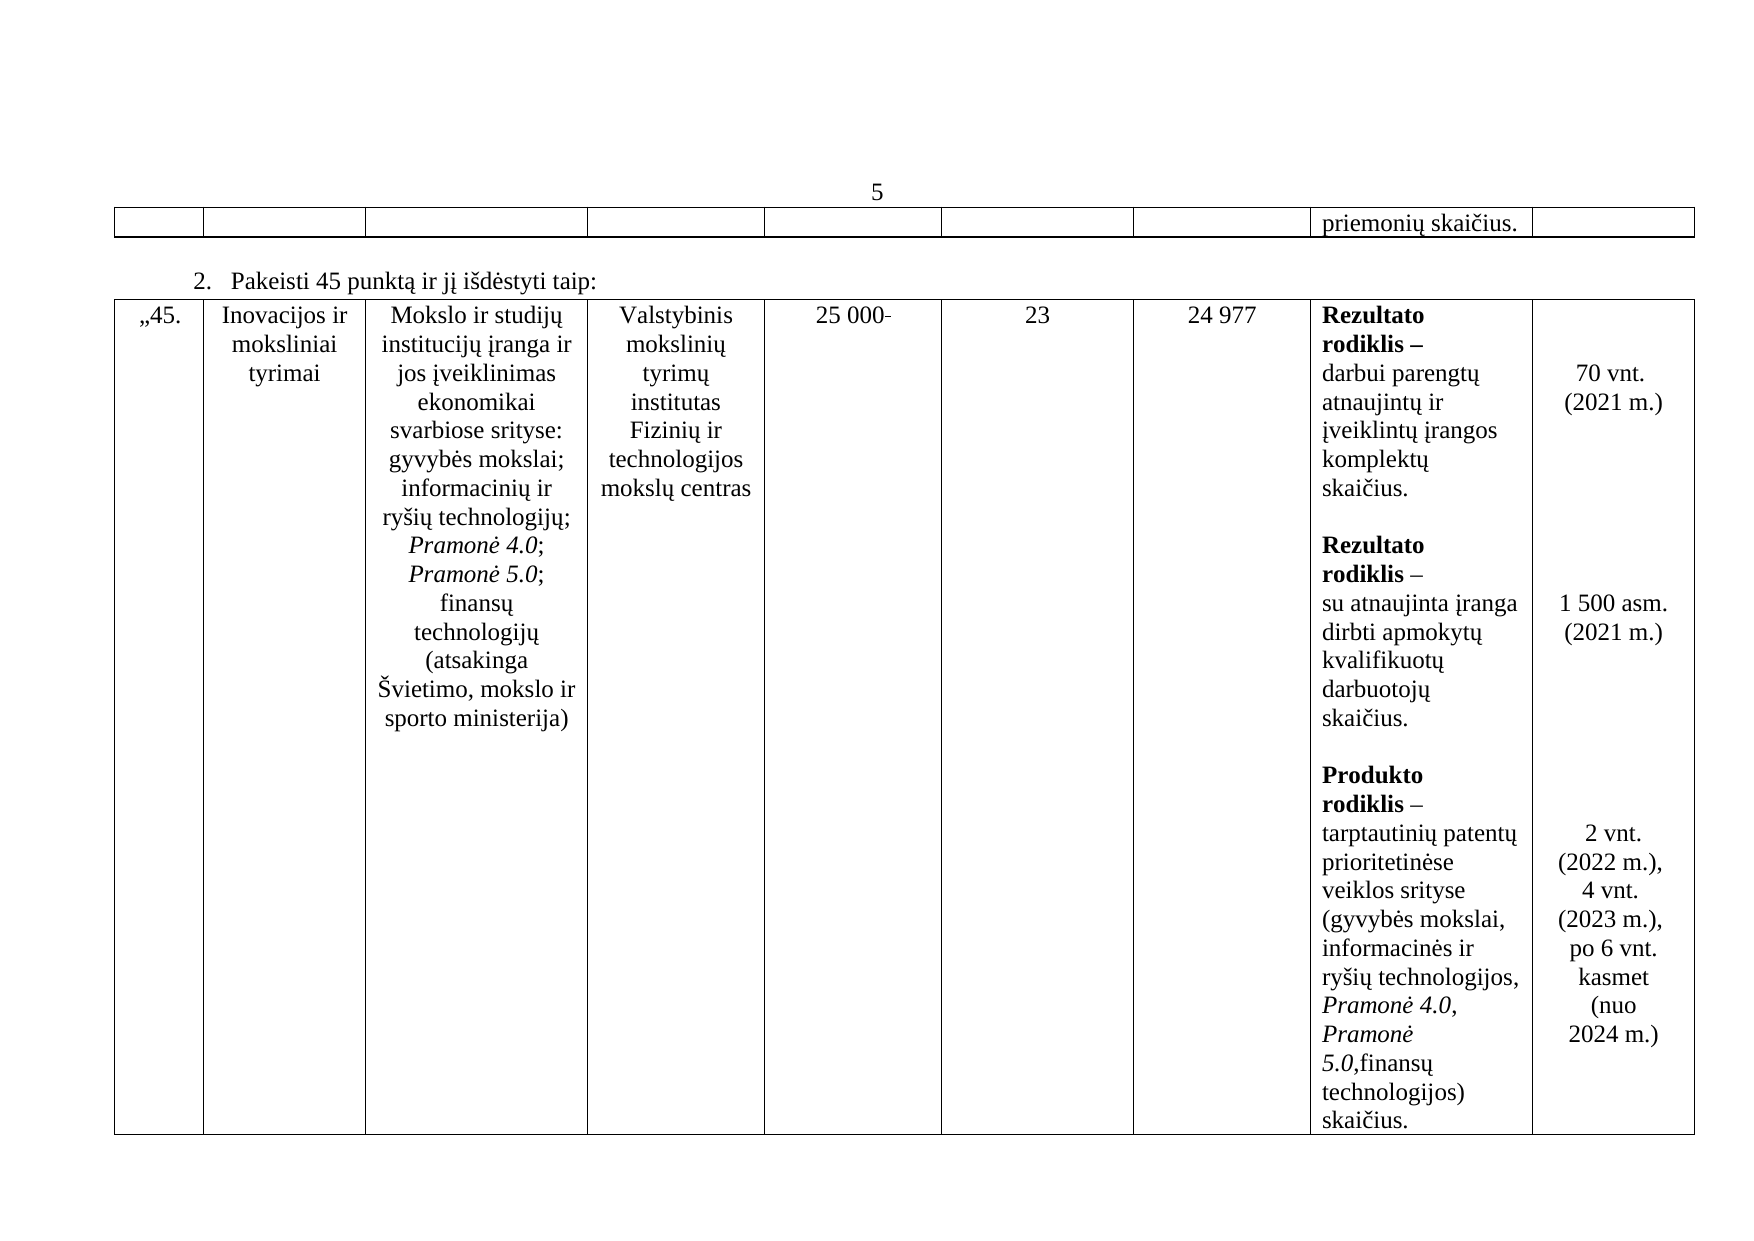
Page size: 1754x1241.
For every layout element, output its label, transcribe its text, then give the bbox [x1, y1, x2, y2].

table_header [765, 208, 941, 236]
table_header 25 000 [765, 300, 941, 1134]
table_header priemonių skaičius. [1311, 208, 1532, 236]
table_header Valstybinis mokslinių tyrimų institutas Fizinių ir technologijos mokslų centras [588, 300, 764, 1134]
table_header [1134, 208, 1310, 236]
table_header 23 [942, 300, 1133, 1134]
table_header [204, 208, 365, 236]
table_header Inovacijos ir moksliniai tyrimai [204, 300, 365, 1134]
table_header [1533, 208, 1694, 236]
table_header 70 vnt. (2021 m.) 1 500 asm. (2021 m.) 2 vnt. (2022 m.), 4 vnt. (2023 m.), po 6 vnt. kasmet (nuo 2024 m.) [1533, 300, 1694, 1134]
table_header [588, 208, 764, 236]
text 2. Pakeisti 45 punktą ir jį išdėstyti taip: [193, 266, 1636, 295]
table_header Mokslo ir studijų institucijų įranga ir jos įveiklinimas ekonomikai svarbiose srityse: gyvybės mokslai; informacinių ir ryšių technologijų; Pramonė 4.0; Pramonė 5.0; finansų technologijų (atsakinga Švietimo, mokslo ir sporto ministerija) [366, 300, 587, 1134]
table_header [942, 208, 1133, 236]
table_header [115, 208, 203, 236]
table_header „45. [115, 300, 203, 1134]
table_header Rezultato rodiklis – darbui parengtų atnaujintų ir įveiklintų įrangos komplektų skaičius. Rezultato rodiklis – su atnaujinta įranga dirbti apmokytų kvalifikuotų darbuotojų skaičius. Produkto rodiklis – tarptautinių patentų prioritetinėse veiklos srityse (gyvybės mokslai, informacinės ir ryšių technologijos, Pramonė 4.0, Pramonė 5.0,finansų technologijos) skaičius. [1311, 300, 1532, 1134]
table_header 24 977 [1134, 300, 1310, 1134]
